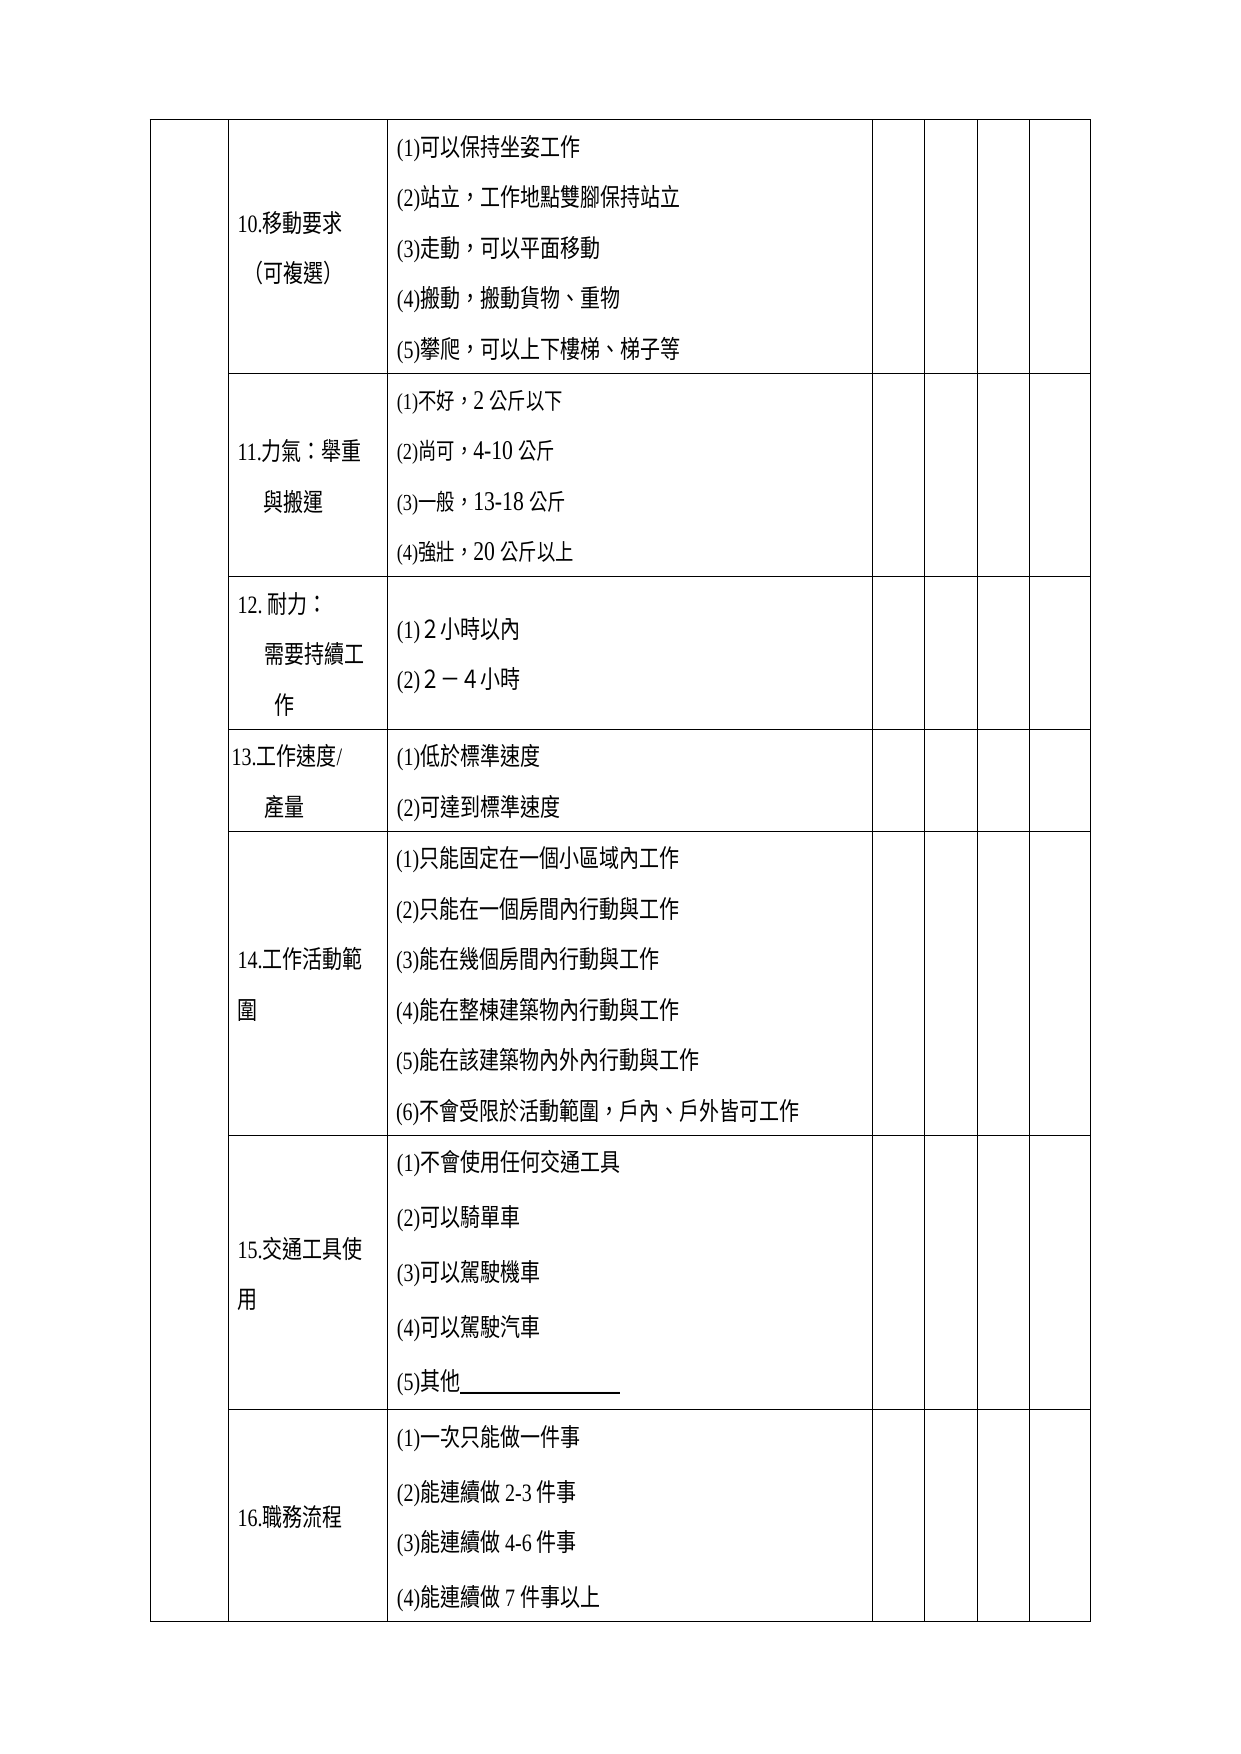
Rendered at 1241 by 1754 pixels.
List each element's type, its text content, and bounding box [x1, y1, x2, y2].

table_cell (1)只能固定在一個小區域內工作 (2)只能在一個房間內行動與工作 (3)能在幾個房間內行動與工作 (4)能在整棟建築物內行動與工作 (5)能在該建築物內外內行動與工作 (6)不會受限於活動範圍，戶內、戶外皆可工作 [388, 832, 872, 1135]
table_cell [925, 577, 977, 728]
table_header [151, 120, 228, 1621]
table_cell [873, 1410, 924, 1621]
table_cell 16.職務流程 [229, 1410, 387, 1621]
table_cell 15.交通工具使用 [229, 1136, 387, 1409]
table_cell [978, 1136, 1029, 1409]
table_cell [925, 120, 977, 373]
table_cell [1030, 577, 1090, 728]
table_cell [925, 1136, 977, 1409]
table_cell (1)不會使用任何交通工具 (2)可以騎單車 (3)可以駕駛機車 (4)可以駕駛汽車 (5)其他＿＿＿＿＿＿＿＿ [388, 1136, 872, 1409]
table_cell [978, 730, 1029, 831]
table_cell 12. 耐力： 需要持續工作 [229, 577, 387, 728]
table_cell [1030, 120, 1090, 373]
table_cell [978, 374, 1029, 576]
table_cell (1)低於標準速度 (2)可達到標準速度 [388, 730, 872, 831]
table_cell [873, 120, 924, 373]
table_cell [1030, 730, 1090, 831]
table_cell [873, 374, 924, 576]
table_cell [873, 1136, 924, 1409]
table_cell [925, 1410, 977, 1621]
table_cell [978, 120, 1029, 373]
table_cell [925, 730, 977, 831]
table_cell (1)可以保持坐姿工作 (2)站立，工作地點雙腳保持站立 (3)走動，可以平面移動 (4)搬動，搬動貨物、重物 (5)攀爬，可以上下樓梯、梯子等 [388, 120, 872, 373]
table_cell [873, 730, 924, 831]
table_cell (1)一次只能做一件事 (2)能連續做2-3件事 (3)能連續做4-6件事 (4)能連續做7件事以上 [388, 1410, 872, 1621]
table_cell 13.工作速度/ 產量 [229, 730, 387, 831]
table_cell 14.工作活動範圍 [229, 832, 387, 1135]
table_cell [978, 577, 1029, 728]
table_cell [1030, 1136, 1090, 1409]
table_cell [873, 577, 924, 728]
table_cell 11.力氣：舉重與搬運 [229, 374, 387, 576]
table_cell [873, 832, 924, 1135]
table_cell [978, 832, 1029, 1135]
table_cell [1030, 1410, 1090, 1621]
table_cell (1)２小時以內 (2)２－４小時 [388, 577, 872, 728]
table_cell [978, 1410, 1029, 1621]
table_cell (1)不好，2公斤以下 (2)尚可，4-10公斤 (3)一般，13-18公斤 (4)強壯，20公斤以上 [388, 374, 872, 576]
table_cell [925, 832, 977, 1135]
table_cell [1030, 374, 1090, 576]
table_cell [925, 374, 977, 576]
table_cell 10.移動要求 （可複選） [229, 120, 387, 373]
table_cell [1030, 832, 1090, 1135]
